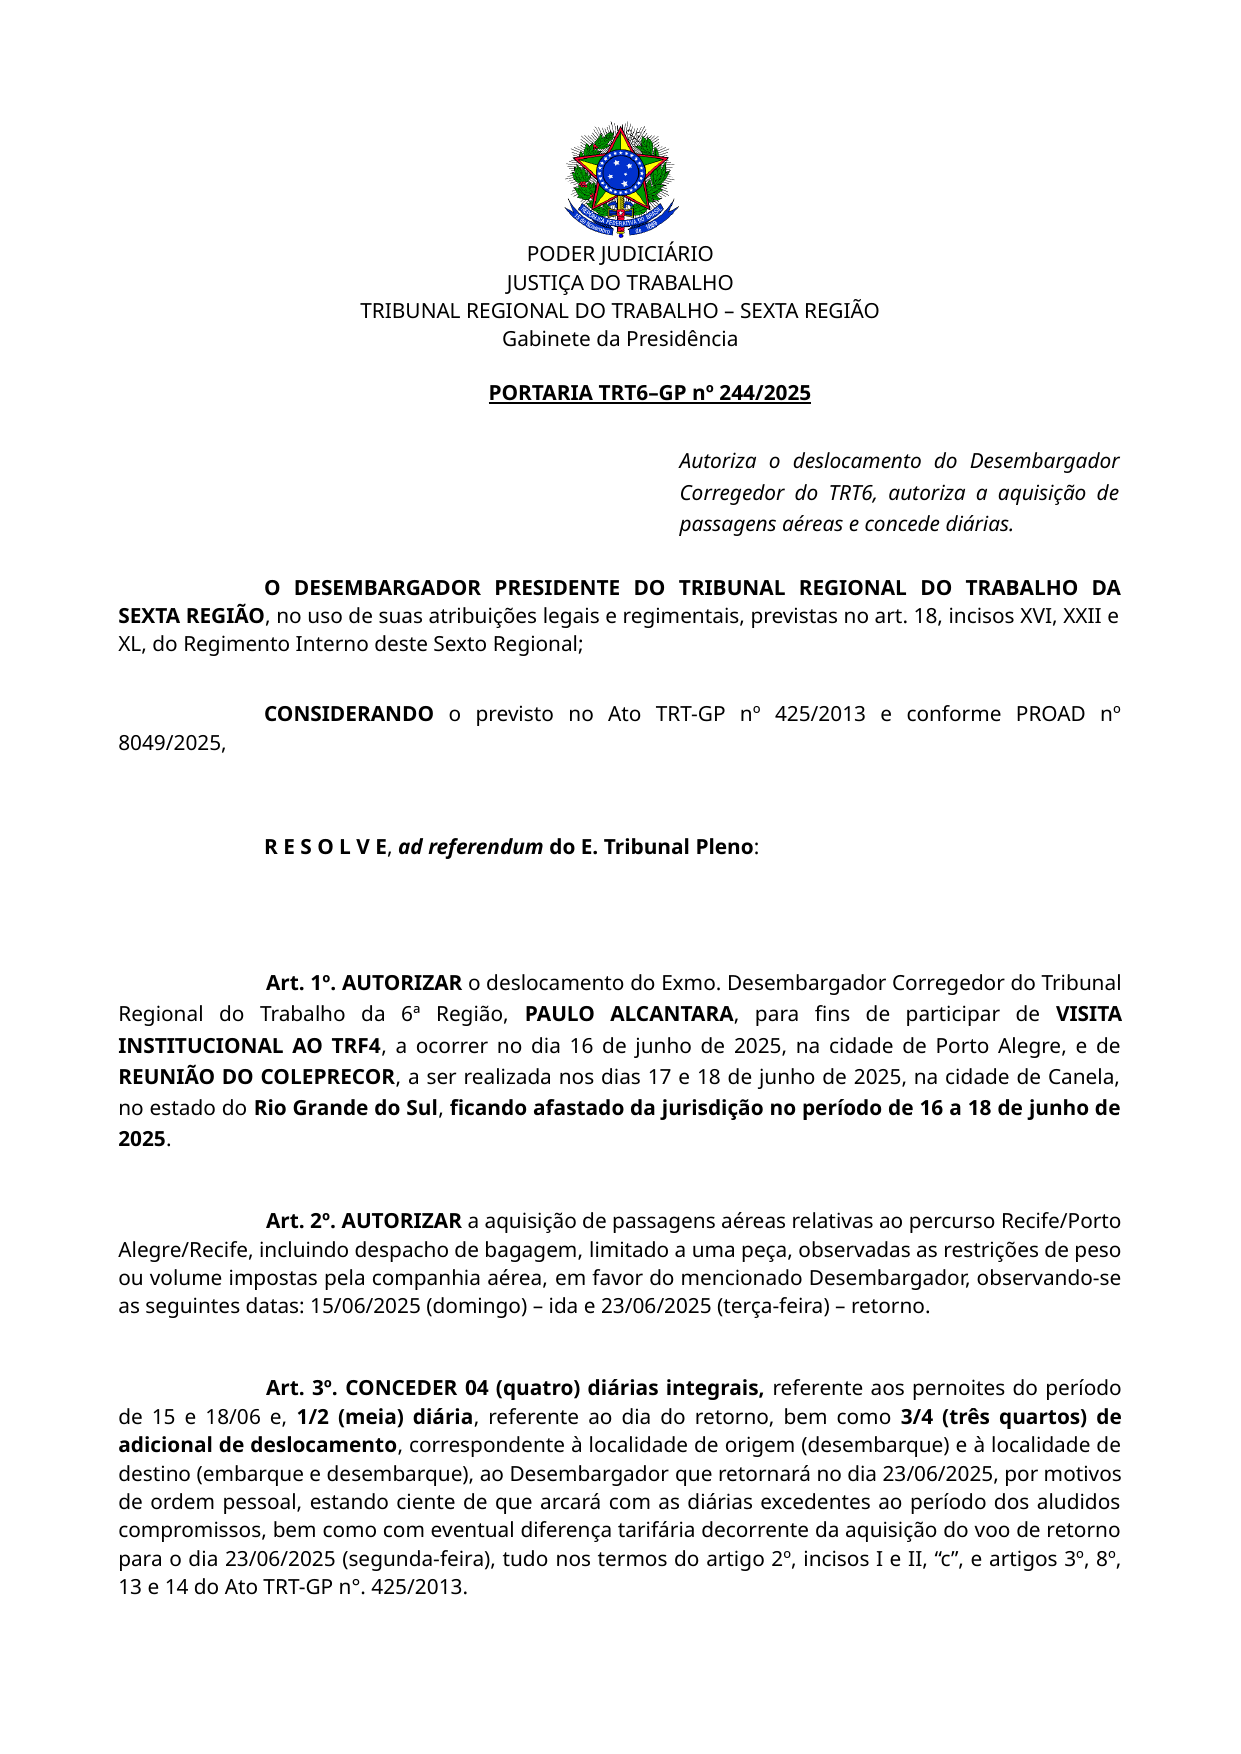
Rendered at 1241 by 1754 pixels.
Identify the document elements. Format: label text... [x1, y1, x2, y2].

text Gabinete da Presidência [118, 324, 1122, 353]
text R E S O L V E, ad referendum do E. Tribunal Pleno: [118, 832, 1121, 861]
text Art. 2º. AUTORIZAR a aquisição de passagens aéreas relativas ao percurso Recife/Porto Alegre/Recife, incluindo despacho de bagagem, limitado a uma peça, observadas as restrições de peso ou volume impostas pela companhia aérea, em favor do mencionado Desembargador, observando-se as seguintes datas: 15/06/2025 (domingo) – ida e 23/06/2025 (terça-feira) – retorno. [118, 1206, 1122, 1320]
text CONSIDERANDO o previsto no Ato TRT-GP nº 425/2013 e conforme PROAD nº 8049/2025, [118, 699, 1121, 756]
text Autoriza o deslocamento do Desembargador Corregedor do TRT6, autoriza a aquisição de passagens aéreas e concede diárias. [679, 444, 1122, 538]
text PODER JUDICIÁRIO [118, 239, 1122, 268]
subtitle PORTARIA TRT6–GP nº 244/2025 [177, 378, 1122, 406]
text TRIBUNAL REGIONAL DO TRABALHO – SEXTA REGIÃO [118, 296, 1122, 324]
text JUSTIÇA DO TRABALHO [118, 268, 1122, 296]
text Art. 3º. CONCEDER 04 (quatro) diárias integrais, referente aos pernoites do período de 15 e 18/06 e, 1/2 (meia) diária, referente ao dia do retorno, bem como 3/4 (três quartos) de adicional de deslocamento, correspondente à localidade de origem (desembarque) e à localidade de destino (embarque e desembarque), ao Desembargador que retornará no dia 23/06/2025, por motivos de ordem pessoal, estando ciente de que arcará com as diárias excedentes ao período dos aludidos compromissos, bem como com eventual diferença tarifária decorrente da aquisição do voo de retorno para o dia 23/06/2025 (segunda-feira), tudo nos termos do artigo 2º, incisos I e II, “c”, e artigos 3º, 8º, 13 e 14 do Ato TRT-GP n°. 425/2013. [118, 1373, 1122, 1601]
text Art. 1º. AUTORIZAR o deslocamento do Exmo. Desembargador Corregedor do Tribunal Regional do Trabalho da 6ª Região, PAULO ALCANTARA, para fins de participar de VISITA INSTITUCIONAL AO TRF4, a ocorrer no dia 16 de junho de 2025, na cidade de Porto Alegre, e de REUNIÃO DO COLEPRECOR, a ser realizada nos dias 17 e 18 de junho de 2025, na cidade de Canela, no estado do Rio Grande do Sul, ficando afastado da jurisdição no período de 16 a 18 de junho de 2025. [118, 966, 1122, 1153]
text O DESEMBARGADOR PRESIDENTE DO TRIBUNAL REGIONAL DO TRABALHO DA SEXTA REGIÃO, no uso de suas atribuições legais e regimentais, previstas no art. 18, incisos XVI, XXII e XL, do Regimento Interno deste Sexto Regional; [118, 573, 1121, 658]
